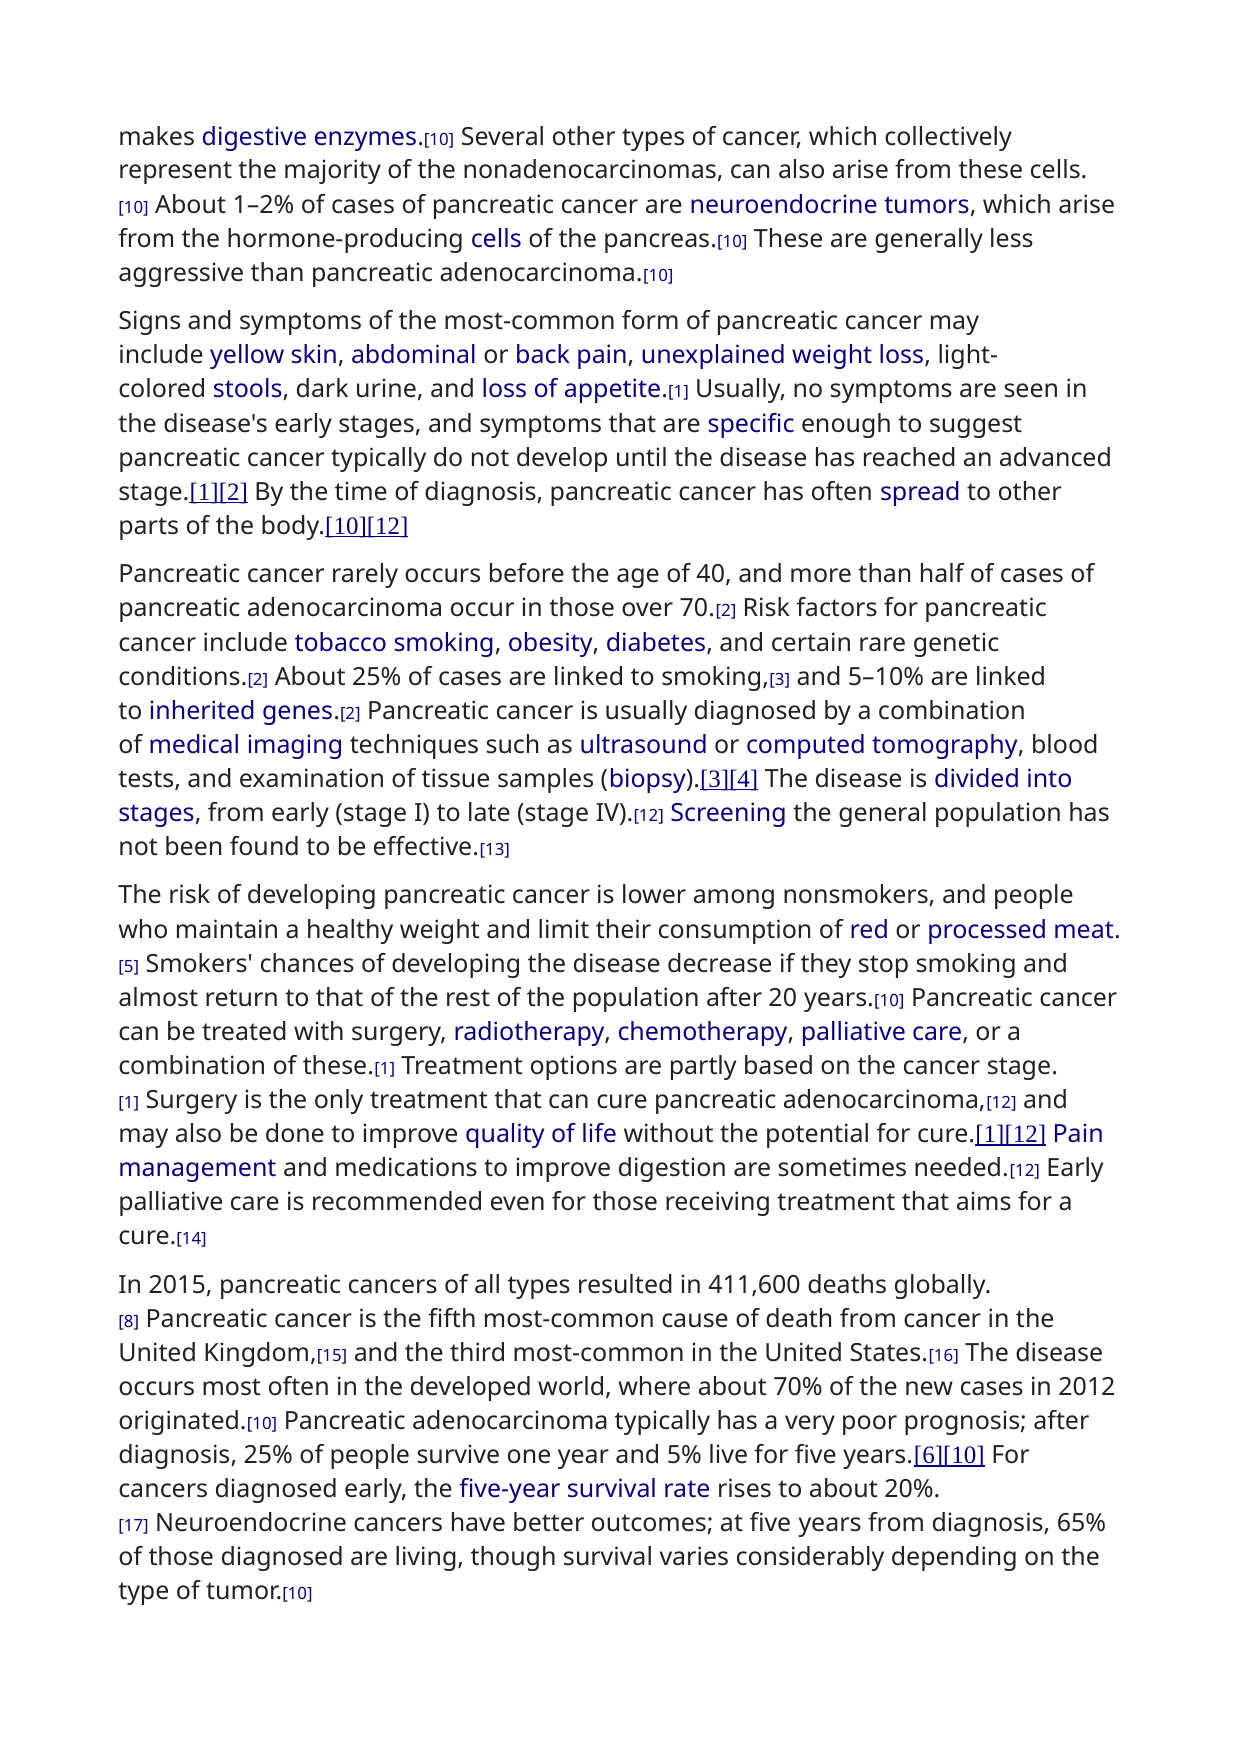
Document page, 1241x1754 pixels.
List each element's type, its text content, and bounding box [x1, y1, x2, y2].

text The risk of developing pancreatic cancer is lower among nonsmokers, and people who maintain a healthy weight and limit their consumption of red or processed meat.[5] Smokers' chances of developing the disease decrease if they stop smoking and almost return to that of the rest of the population after 20 years.[10] Pancreatic cancer can be treated with surgery, radiotherapy, chemotherapy, palliative care, or a combination of these.[1] Treatment options are partly based on the cancer stage.[1] Surgery is the only treatment that can cure pancreatic adenocarcinoma,[12] and may also be done to improve quality of life without the potential for cure.[1][12] Pain management and medications to improve digestion are sometimes needed.[12] Early palliative care is recommended even for those receiving treatment that aims for a cure.[14] [118, 877, 1122, 1252]
text In 2015, pancreatic cancers of all types resulted in 411,600 deaths globally.[8] Pancreatic cancer is the fifth most-common cause of death from cancer in the United Kingdom,[15] and the third most-common in the United States.[16] The disease occurs most often in the developed world, where about 70% of the new cases in 2012 originated.[10] Pancreatic adenocarcinoma typically has a very poor prognosis; after diagnosis, 25% of people survive one year and 5% live for five years.[6][10] For cancers diagnosed early, the five-year survival rate rises to about 20%.[17] Neuroendocrine cancers have better outcomes; at five years from diagnosis, 65% of those diagnosed are living, though survival varies considerably depending on the type of tumor.[10] [118, 1266, 1122, 1607]
text Pancreatic cancer rarely occurs before the age of 40, and more than half of cases of pancreatic adenocarcinoma occur in those over 70.[2] Risk factors for pancreatic cancer include tobacco smoking, obesity, diabetes, and certain rare genetic conditions.[2] About 25% of cases are linked to smoking,[3] and 5–10% are linked to inherited genes.[2] Pancreatic cancer is usually diagnosed by a combination of medical imaging techniques such as ultrasound or computed tomography, blood tests, and examination of tissue samples (biopsy).[3][4] The disease is divided into stages, from early (stage I) to late (stage IV).[12] Screening the general population has not been found to be effective.[13] [118, 556, 1122, 863]
text makes digestive enzymes.[10] Several other types of cancer, which collectively represent the majority of the nonadenocarcinomas, can also arise from these cells.[10] About 1–2% of cases of pancreatic cancer are neuroendocrine tumors, which arise from the hormone-producing cells of the pancreas.[10] These are generally less aggressive than pancreatic adenocarcinoma.[10] [118, 118, 1122, 288]
text Signs and symptoms of the most-common form of pancreatic cancer may include yellow skin, abdominal or back pain, unexplained weight loss, light-colored stools, dark urine, and loss of appetite.[1] Usually, no symptoms are seen in the disease's early stages, and symptoms that are specific enough to suggest pancreatic cancer typically do not develop until the disease has reached an advanced stage.[1][2] By the time of diagnosis, pancreatic cancer has often spread to other parts of the body.[10][12] [118, 303, 1122, 541]
